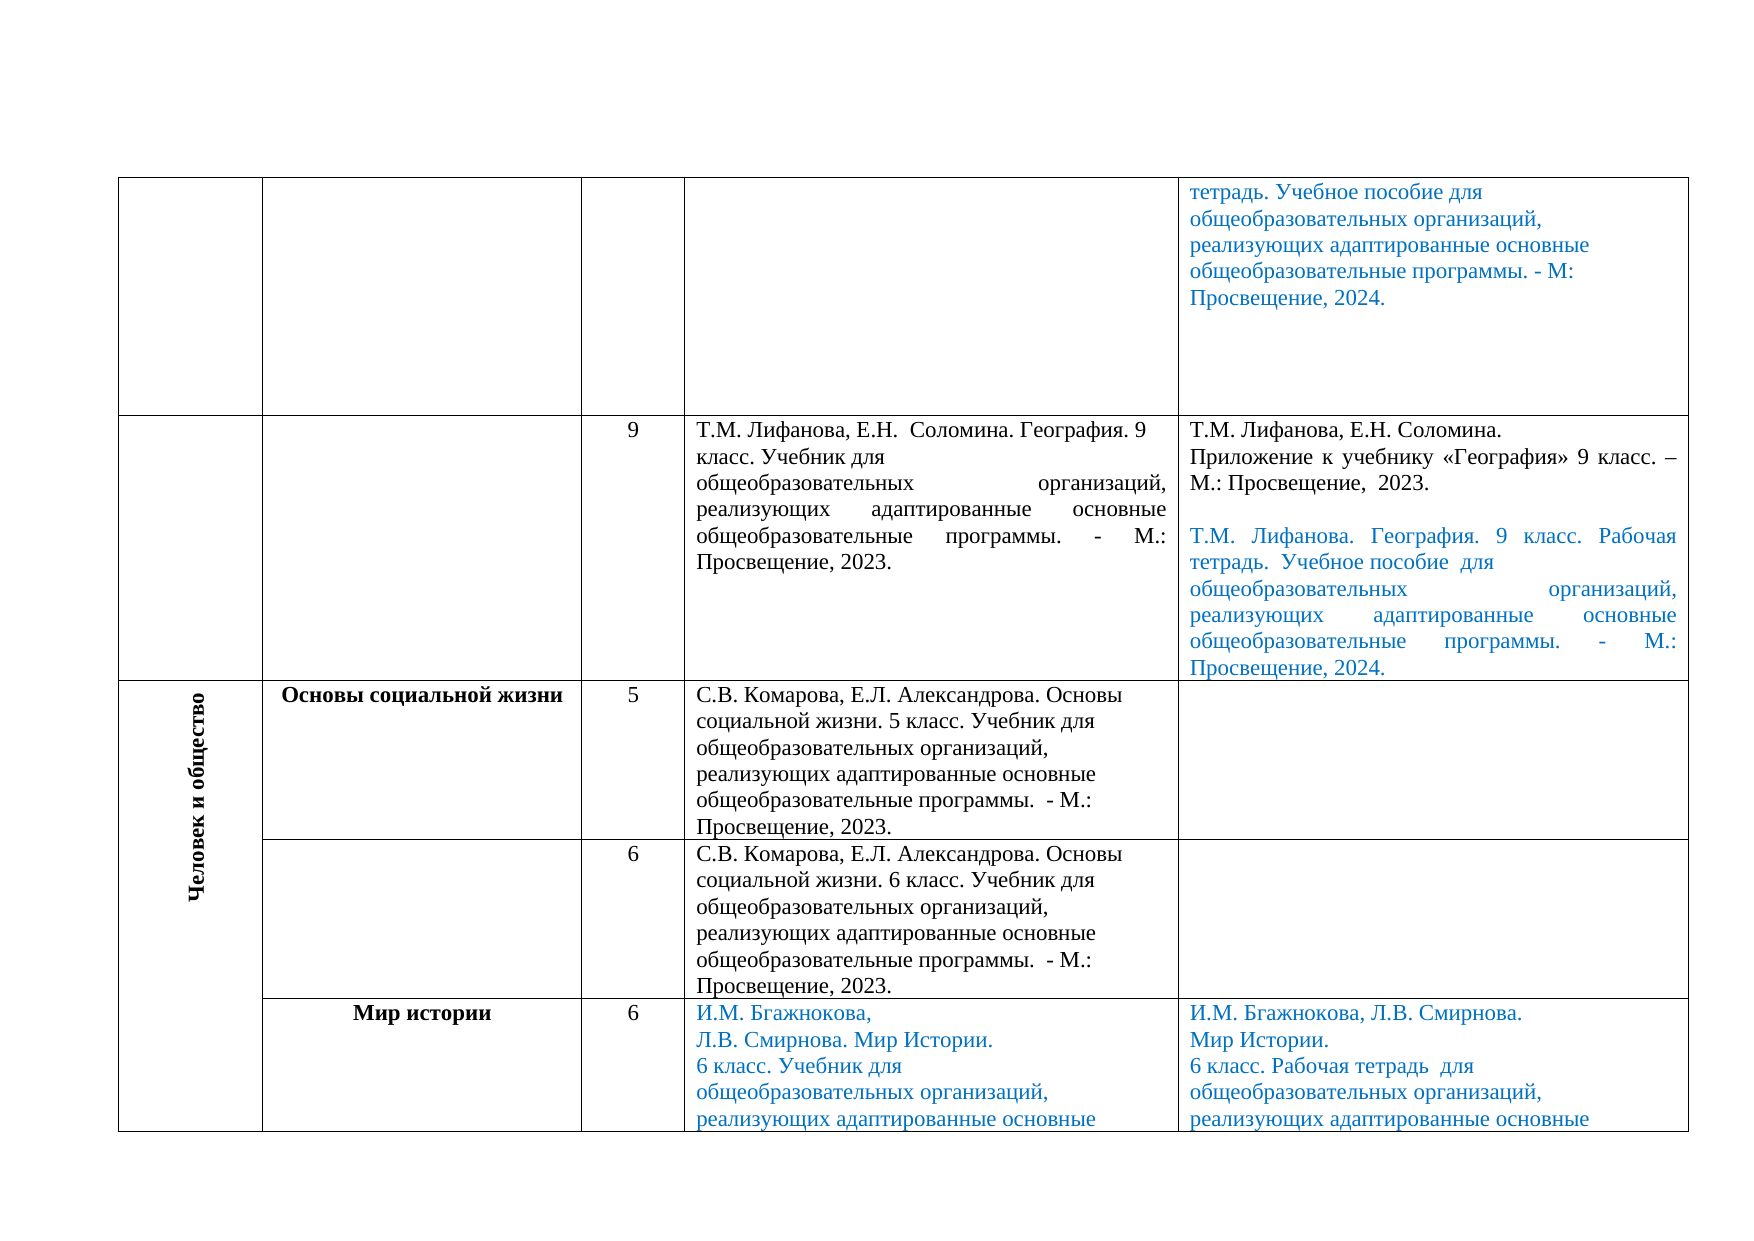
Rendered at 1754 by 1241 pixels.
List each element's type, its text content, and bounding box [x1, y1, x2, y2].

table_cell [263, 416, 581, 680]
table_cell Основы социальной жизни [263, 681, 581, 839]
table_cell [263, 178, 581, 415]
table_cell С.В. Комарова, Е.Л. Александрова. Основы социальной жизни. 5 класс. Учебник для общеобразовательных организаций, реализующих адаптированные основные общеобразовательные программы. - М.: Просвещение, 2023. [685, 681, 1178, 839]
table_cell [685, 178, 1178, 415]
table_cell С.В. Комарова, Е.Л. Александрова. Основы социальной жизни. 6 класс. Учебник для общеобразовательных организаций, реализующих адаптированные основные общеобразовательные программы. - М.: Просвещение, 2023. [685, 840, 1178, 998]
table_cell Мир истории [263, 999, 581, 1131]
table_cell [263, 840, 581, 998]
table_cell 9 [582, 416, 684, 680]
table_cell И.М. Бгажнокова, Л.В. Смирнова. Мир Истории. 6 класс. Учебник для общеобразовательных организаций, реализующих адаптированные основные [685, 999, 1178, 1131]
table_cell [119, 416, 262, 680]
table_cell [582, 178, 684, 415]
table_cell 6 [582, 840, 684, 998]
table_cell И.М. Бгажнокова, Л.В. Смирнова. Мир Истории. 6 класс. Рабочая тетрадь для общеобразовательных организаций, реализующих адаптированные основные [1179, 999, 1688, 1131]
table_cell [1179, 840, 1688, 998]
table_cell 6 [582, 999, 684, 1131]
table_cell [1179, 681, 1688, 839]
table_cell Человек и общество [119, 681, 262, 1131]
table_cell тетрадь. Учебное пособие для общеобразовательных организаций, реализующих адаптированные основные общеобразовательные программы. - М: Просвещение, 2024. [1179, 178, 1688, 415]
table_cell Т.М. Лифанова, Е.Н. Соломина. Приложение к учебнику «География» 9 класс. – М.: Просвещение, 2023. Т.М. Лифанова. География. 9 класс. Рабочая тетрадь. Учебное пособие для общеобразовательных организаций, реализующих адаптированные основные общеобразовательные программы. - М.: Просвещение, 2024. [1179, 416, 1688, 680]
table_cell Т.М. Лифанова, Е.Н. Соломина. География. 9 класс. Учебник для общеобразовательных организаций, реализующих адаптированные основные общеобразовательные программы. - М.: Просвещение, 2023. [685, 416, 1178, 680]
table_cell 5 [582, 681, 684, 839]
